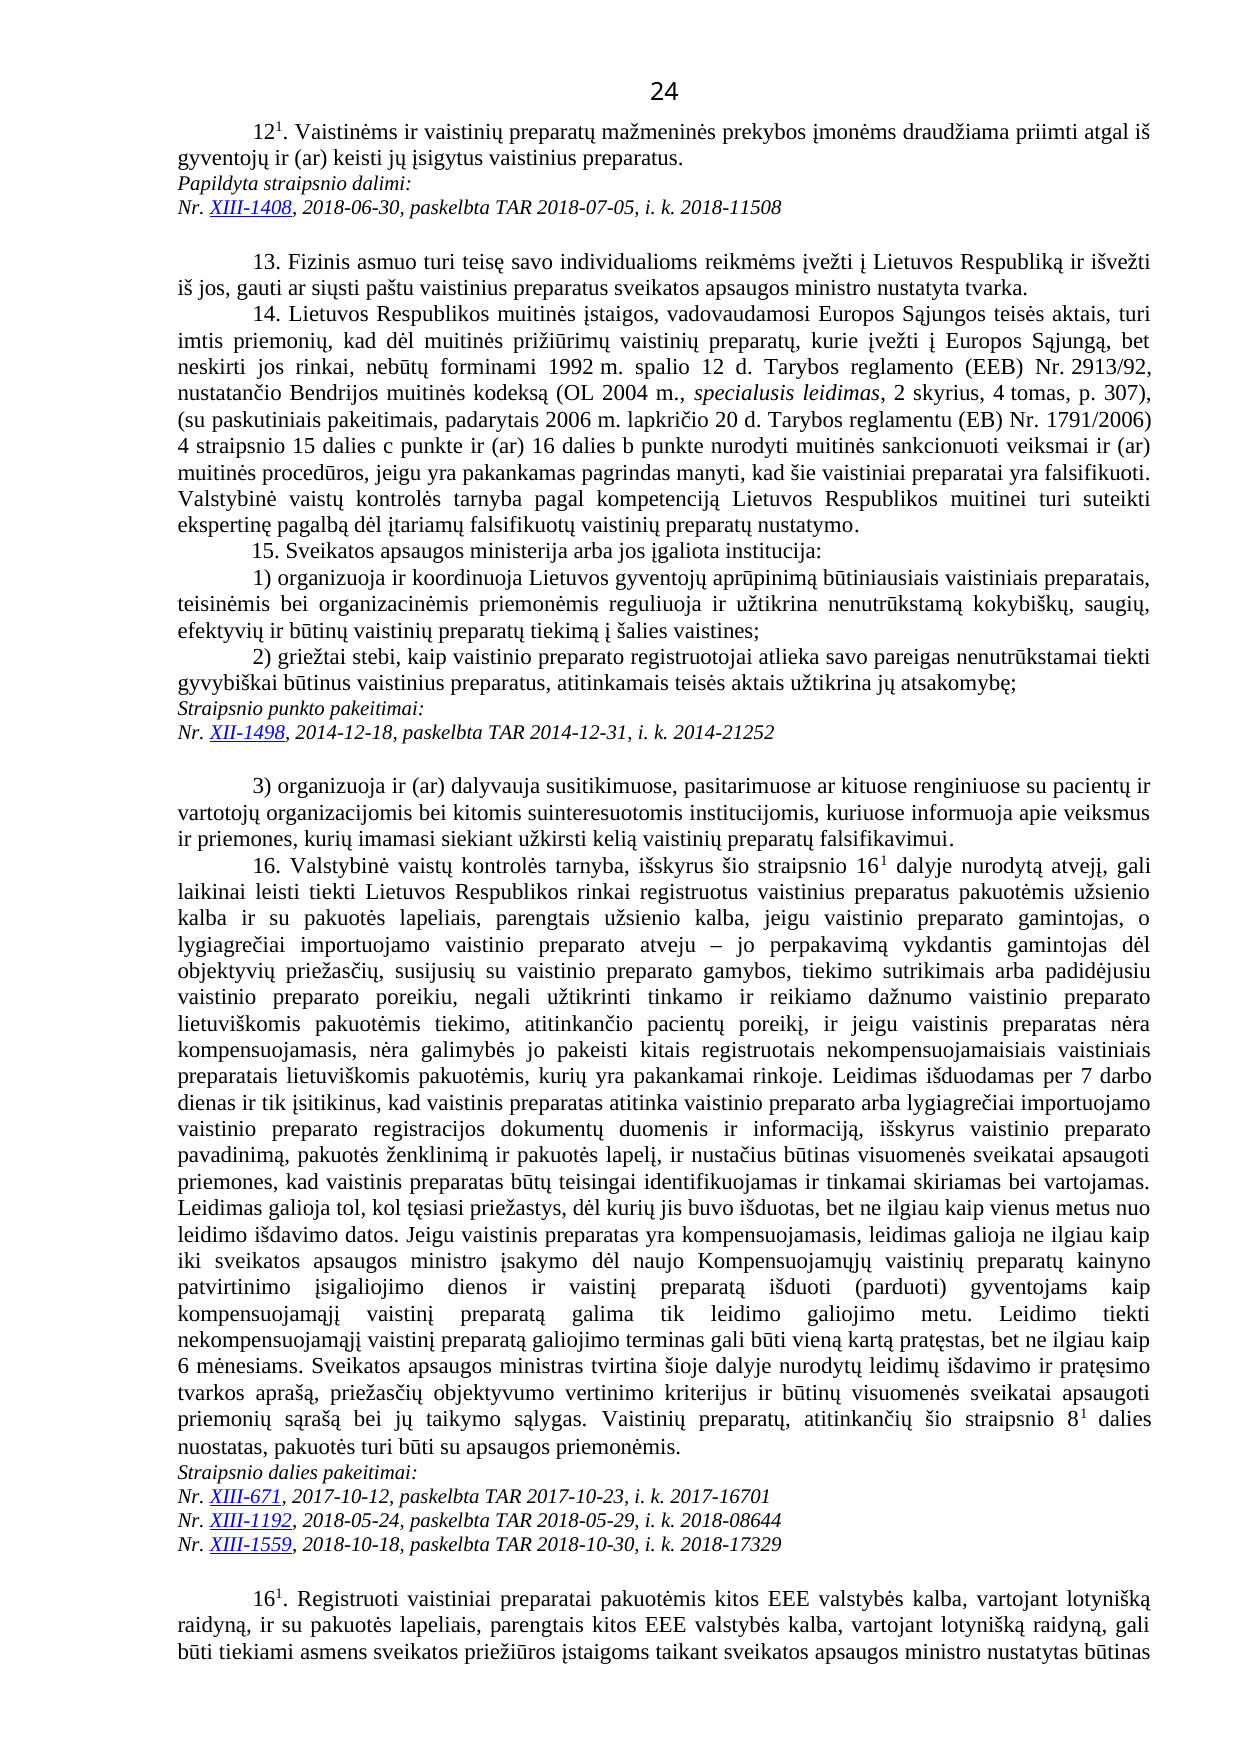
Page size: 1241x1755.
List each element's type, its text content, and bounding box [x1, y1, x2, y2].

text 161. Registruoti vaistiniai preparatai pakuotėmis kitos EEE valstybės kalba, vartojant lotynišką raidyną, ir su pakuotės lapeliais, parengtais kitos EEE valstybės kalba, vartojant lotynišką raidyną, gali būti tiekiami asmens sveikatos priežiūros įstaigoms taikant sveikatos apsaugos ministro nustatytas būtinas [177, 1585, 1152, 1664]
text Nr. XII-1498, 2014-12-18, paskelbta TAR 2014-12-31, i. k. 2014-21252 [177, 720, 1152, 744]
text Straipsnio punkto pakeitimai: [177, 696, 1152, 720]
text 3) organizuoja ir (ar) dalyvauja susitikimuose, pasitarimuose ar kituose renginiuose su pacientų ir vartotojų organizacijomis bei kitomis suinteresuotomis institucijomis, kuriuose informuoja apie veiksmus ir priemones, kurių imamasi siekiant užkirsti kelią vaistinių preparatų falsifikavimui. [177, 773, 1152, 852]
text 16. Valstybinė vaistų kontrolės tarnyba, išskyrus šio straipsnio 161 dalyje nurodytą atvejį, gali laikinai leisti tiekti Lietuvos Respublikos rinkai registruotus vaistinius preparatus pakuotėmis užsienio kalba ir su pakuotės lapeliais, parengtais užsienio kalba, jeigu vaistinio preparato gamintojas, o lygiagrečiai importuojamo vaistinio preparato atveju – jo perpakavimą vykdantis gamintojas dėl objektyvių priežasčių, susijusių su vaistinio preparato gamybos, tiekimo sutrikimais arba padidėjusiu vaistinio preparato poreikiu, negali užtikrinti tinkamo ir reikiamo dažnumo vaistinio preparato lietuviškomis pakuotėmis tiekimo, atitinkančio pacientų poreikį, ir jeigu vaistinis preparatas nėra kompensuojamasis, nėra galimybės jo pakeisti kitais registruotais nekompensuojamaisiais vaistiniais preparatais lietuviškomis pakuotėmis, kurių yra pakankamai rinkoje. Leidimas išduodamas per 7 darbo dienas ir tik įsitikinus, kad vaistinis preparatas atitinka vaistinio preparato arba lygiagrečiai importuojamo vaistinio preparato registracijos dokumentų duomenis ir informaciją, išskyrus vaistinio preparato pavadinimą, pakuotės ženklinimą ir pakuotės lapelį, ir nustačius būtinas visuomenės sveikatai apsaugoti priemones, kad vaistinis preparatas būtų teisingai identifikuojamas ir tinkamai skiriamas bei vartojamas. Leidimas galioja tol, kol tęsiasi priežastys, dėl kurių jis buvo išduotas, bet ne ilgiau kaip vienus metus nuo leidimo išdavimo datos. Jeigu vaistinis preparatas yra kompensuojamasis, leidimas galioja ne ilgiau kaip iki sveikatos apsaugos ministro įsakymo dėl naujo Kompensuojamųjų vaistinių preparatų kainyno patvirtinimo įsigaliojimo dienos ir vaistinį preparatą išduoti (parduoti) gyventojams kaip kompensuojamąjį vaistinį preparatą galima tik leidimo galiojimo metu. Leidimo tiekti nekompensuojamąjį vaistinį preparatą galiojimo terminas gali būti vieną kartą pratęstas, bet ne ilgiau kaip 6 mėnesiams. Sveikatos apsaugos ministras tvirtina šioje dalyje nurodytų leidimų išdavimo ir pratęsimo tvarkos aprašą, priežasčių objektyvumo vertinimo kriterijus ir būtinų visuomenės sveikatai apsaugoti priemonių sąrašą bei jų taikymo sąlygas. Vaistinių preparatų, atitinkančių šio straipsnio 81 dalies nuostatas, pakuotės turi būti su apsaugos priemonėmis. [177, 852, 1152, 1460]
text Straipsnio dalies pakeitimai: [177, 1460, 1152, 1484]
text Nr. XIII-671, 2017-10-12, paskelbta TAR 2017-10-23, i. k. 2017-16701 [177, 1484, 1152, 1508]
text Papildyta straipsnio dalimi: [177, 171, 1152, 195]
text 14. Lietuvos Respublikos muitinės įstaigos, vadovaudamosi Europos Sąjungos teisės aktais, turi imtis priemonių, kad dėl muitinės prižiūrimų vaistinių preparatų, kurie įvežti į Europos Sąjungą, bet neskirti jos rinkai, nebūtų forminami 1992 m. spalio 12 d. Tarybos reglamento (EEB) Nr. 2913/92, nustatančio Bendrijos muitinės kodeksą (OL 2004 m., specialusis leidimas, 2 skyrius, 4 tomas, p. 307), (su paskutiniais pakeitimais, padarytais 2006 m. lapkričio 20 d. Tarybos reglamentu (EB) Nr. 1791/2006) 4 straipsnio 15 dalies c punkte ir (ar) 16 dalies b punkte nurodyti muitinės sankcionuoti veiksmai ir (ar) muitinės procedūros, jeigu yra pakankamas pagrindas manyti, kad šie vaistiniai preparatai yra falsifikuoti. Valstybinė vaistų kontrolės tarnyba pagal kompetenciją Lietuvos Respublikos muitinei turi suteikti ekspertinę pagalbą dėl įtariamų falsifikuotų vaistinių preparatų nustatymo. [177, 300, 1152, 538]
text Nr. XIII-1408, 2018-06-30, paskelbta TAR 2018-07-05, i. k. 2018-11508 [177, 195, 1152, 219]
text Nr. XIII-1192, 2018-05-24, paskelbta TAR 2018-05-29, i. k. 2018-08644 [177, 1508, 1152, 1532]
text 15. Sveikatos apsaugos ministerija arba jos įgaliota institucija: [177, 538, 1152, 564]
text Nr. XIII-1559, 2018-10-18, paskelbta TAR 2018-10-30, i. k. 2018-17329 [177, 1532, 1152, 1556]
text 2) griežtai stebi, kaip vaistinio preparato registruotojai atlieka savo pareigas nenutrūkstamai tiekti gyvybiškai būtinus vaistinius preparatus, atitinkamais teisės aktais užtikrina jų atsakomybę; [177, 643, 1152, 696]
text 13. Fizinis asmuo turi teisę savo individualioms reikmėms įvežti į Lietuvos Respubliką ir išvežti iš jos, gauti ar siųsti paštu vaistinius preparatus sveikatos apsaugos ministro nustatyta tvarka. [177, 248, 1152, 300]
text 121. Vaistinėms ir vaistinių preparatų mažmeninės prekybos įmonėms draudžiama priimti atgal iš gyventojų ir (ar) keisti jų įsigytus vaistinius preparatus. [177, 118, 1152, 171]
text 1) organizuoja ir koordinuoja Lietuvos gyventojų aprūpinimą būtiniausiais vaistiniais preparatais, teisinėmis bei organizacinėmis priemonėmis reguliuoja ir užtikrina nenutrūkstamą kokybiškų, saugių, efektyvių ir būtinų vaistinių preparatų tiekimą į šalies vaistines; [177, 564, 1152, 643]
